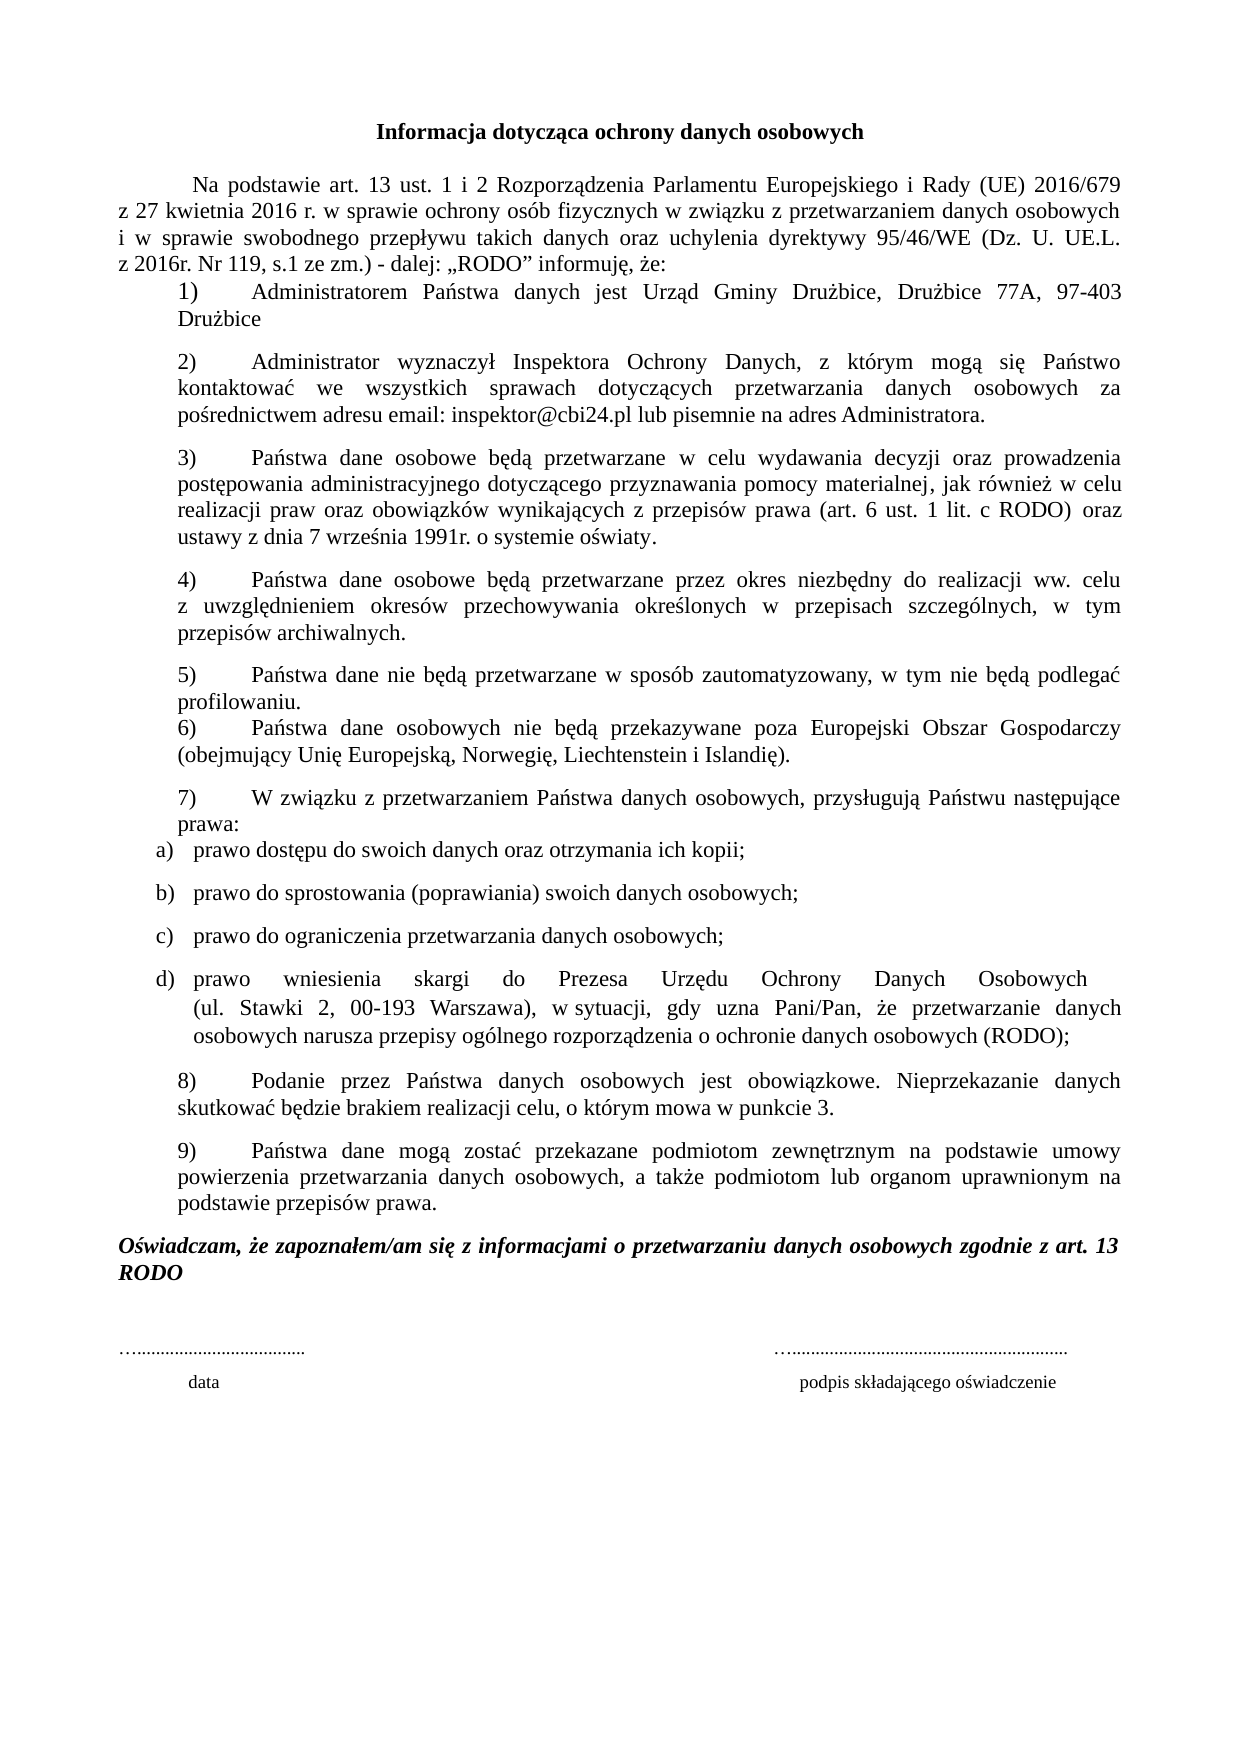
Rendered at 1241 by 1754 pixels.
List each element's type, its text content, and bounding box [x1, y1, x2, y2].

list Państwa dane osobowych nie będą przekazywane poza Europejski Obszar Gospodarczy (obejmujący Unię Europejską, Norwegię, Liechtenstein i Islandię). [177, 714, 1122, 767]
text data podpis składającego oświadczenie [118, 1371, 1122, 1392]
text ….................................... …........................................................... [118, 1337, 1122, 1358]
text Na podstawie art. 13 ust. 1 i 2 Rozporządzenia Parlamentu Europejskiego i Rady (UE) 2016/679 z 27 kwietnia 2016 r. w sprawie ochrony osób fizycznych w związku z przetwarzaniem danych osobowych i w sprawie swobodnego przepływu takich danych oraz uchylenia dyrektywy 95/46/WE (Dz. U. UE.L. z 2016r. Nr 119, s.1 ze zm.) - dalej: „RODO” informuję, że: [118, 171, 1122, 276]
list Administratorem Państwa danych jest Urząd Gminy Drużbice, Drużbice 77A, 97-403 Drużbice [177, 276, 1122, 331]
list Państwa dane osobowe będą przetwarzane przez okres niezbędny do realizacji ww. celu z uwzględnieniem okresów przechowywania określonych w przepisach szczególnych, w tym przepisów archiwalnych. [177, 566, 1122, 645]
list Państwa dane osobowe będą przetwarzane w celu wydawania decyzji oraz prowadzenia postępowania administracyjnego dotyczącego przyznawania pomocy materialnej, jak również w celu realizacji praw oraz obowiązków wynikających z przepisów prawa (art. 6 ust. 1 lit. c RODO) oraz ustawy z dnia 7 września 1991r. o systemie oświaty. [177, 444, 1122, 549]
text Oświadczam, że zapoznałem/am się z informacjami o przetwarzaniu danych osobowych zgodnie z art. 13 RODO [118, 1232, 1122, 1285]
list Administrator wyznaczył Inspektora Ochrony Danych, z którym mogą się Państwo kontaktować we wszystkich sprawach dotyczących przetwarzania danych osobowych za pośrednictwem adresu email: inspektor@cbi24.pl lub pisemnie na adres Administratora. [177, 348, 1122, 427]
list Państwa dane mogą zostać przekazane podmiotom zewnętrznym na podstawie umowy powierzenia przetwarzania danych osobowych, a także podmiotom lub organom uprawnionym na podstawie przepisów prawa. [177, 1137, 1122, 1216]
list Podanie przez Państwa danych osobowych jest obowiązkowe. Nieprzekazanie danych skutkować będzie brakiem realizacji celu, o którym mowa w punkcie 3. [177, 1067, 1122, 1120]
list W związku z przetwarzaniem Państwa danych osobowych, przysługują Państwu następujące prawa: [177, 784, 1122, 836]
list prawo do sprostowania (poprawiania) swoich danych osobowych; [156, 879, 1122, 906]
list prawo do ograniczenia przetwarzania danych osobowych; [156, 922, 1122, 949]
list prawo wniesienia skargi do Prezesa Urzędu Ochrony Danych Osobowych (ul. Stawki 2, 00-193 Warszawa), w sytuacji, gdy uzna Pani/Pan, że przetwarzanie danych osobowych narusza przepisy ogólnego rozporządzenia o ochronie danych osobowych (RODO); [156, 965, 1122, 1049]
text Informacja dotycząca ochrony danych osobowych [118, 118, 1122, 144]
list Państwa dane nie będą przetwarzane w sposób zautomatyzowany, w tym nie będą podlegać profilowaniu. [177, 662, 1122, 714]
list prawo dostępu do swoich danych oraz otrzymania ich kopii; [156, 836, 1122, 863]
